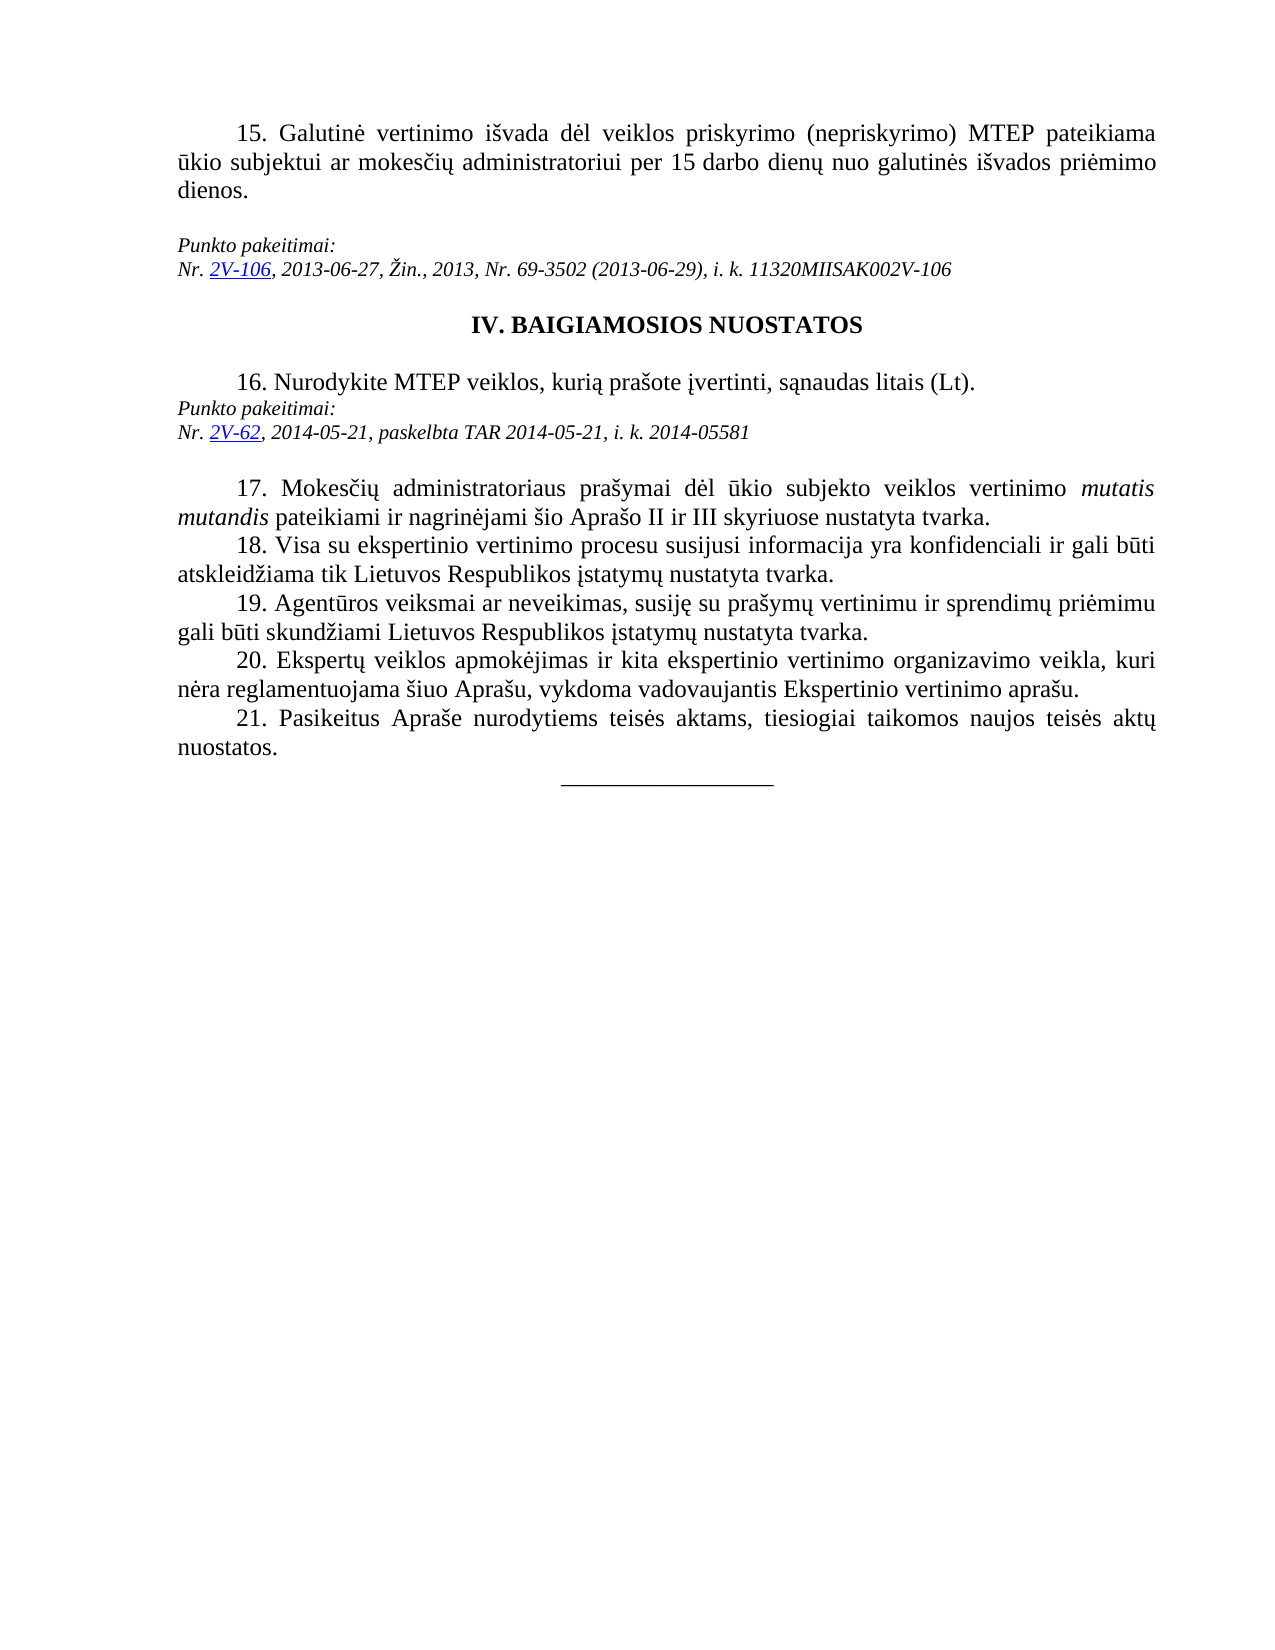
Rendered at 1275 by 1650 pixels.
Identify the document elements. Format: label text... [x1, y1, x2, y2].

text 16. Nurodykite MTEP veiklos, kurią prašote įvertinti, sąnaudas litais (Lt). [177, 367, 1157, 396]
text 15. Galutinė vertinimo išvada dėl veiklos priskyrimo (nepriskyrimo) MTEP pateikiama ūkio subjektui ar mokesčių administratoriui per 15 darbo dienų nuo galutinės išvados priėmimo dienos. [177, 118, 1157, 204]
text Punkto pakeitimai: [177, 396, 1157, 420]
text 17. Mokesčių administratoriaus prašymai dėl ūkio subjekto veiklos vertinimo mutatis mutandis pateikiami ir nagrinėjami šio Aprašo II ir III skyriuose nustatyta tvarka. [177, 473, 1157, 531]
text 21. Pasikeitus Apraše nurodytiems teisės aktams, tiesiogiai taikomos naujos teisės aktų nuostatos. [177, 703, 1157, 761]
text 20. Ekspertų veiklos apmokėjimas ir kita ekspertinio vertinimo organizavimo veikla, kuri nėra reglamentuojama šiuo Aprašu, vykdoma vadovaujantis Ekspertinio vertinimo aprašu. [177, 646, 1157, 703]
text IV. BAIGIAMOSIOS NUOSTATOS [177, 310, 1157, 339]
text Nr. 2V-62, 2014-05-21, paskelbta TAR 2014-05-21, i. k. 2014-05581 [177, 420, 1157, 444]
text _________________ [177, 761, 1157, 789]
text 19. Agentūros veiksmai ar neveikimas, susiję su prašymų vertinimu ir sprendimų priėmimu gali būti skundžiami Lietuvos Respublikos įstatymų nustatyta tvarka. [177, 588, 1157, 646]
text Punkto pakeitimai: [177, 233, 1157, 257]
text Nr. 2V-106, 2013-06-27, Žin., 2013, Nr. 69-3502 (2013-06-29), i. k. 11320MIISAK002V-106 [177, 257, 1157, 281]
text 18. Visa su ekspertinio vertinimo procesu susijusi informacija yra konfidenciali ir gali būti atskleidžiama tik Lietuvos Respublikos įstatymų nustatyta tvarka. [177, 531, 1157, 588]
